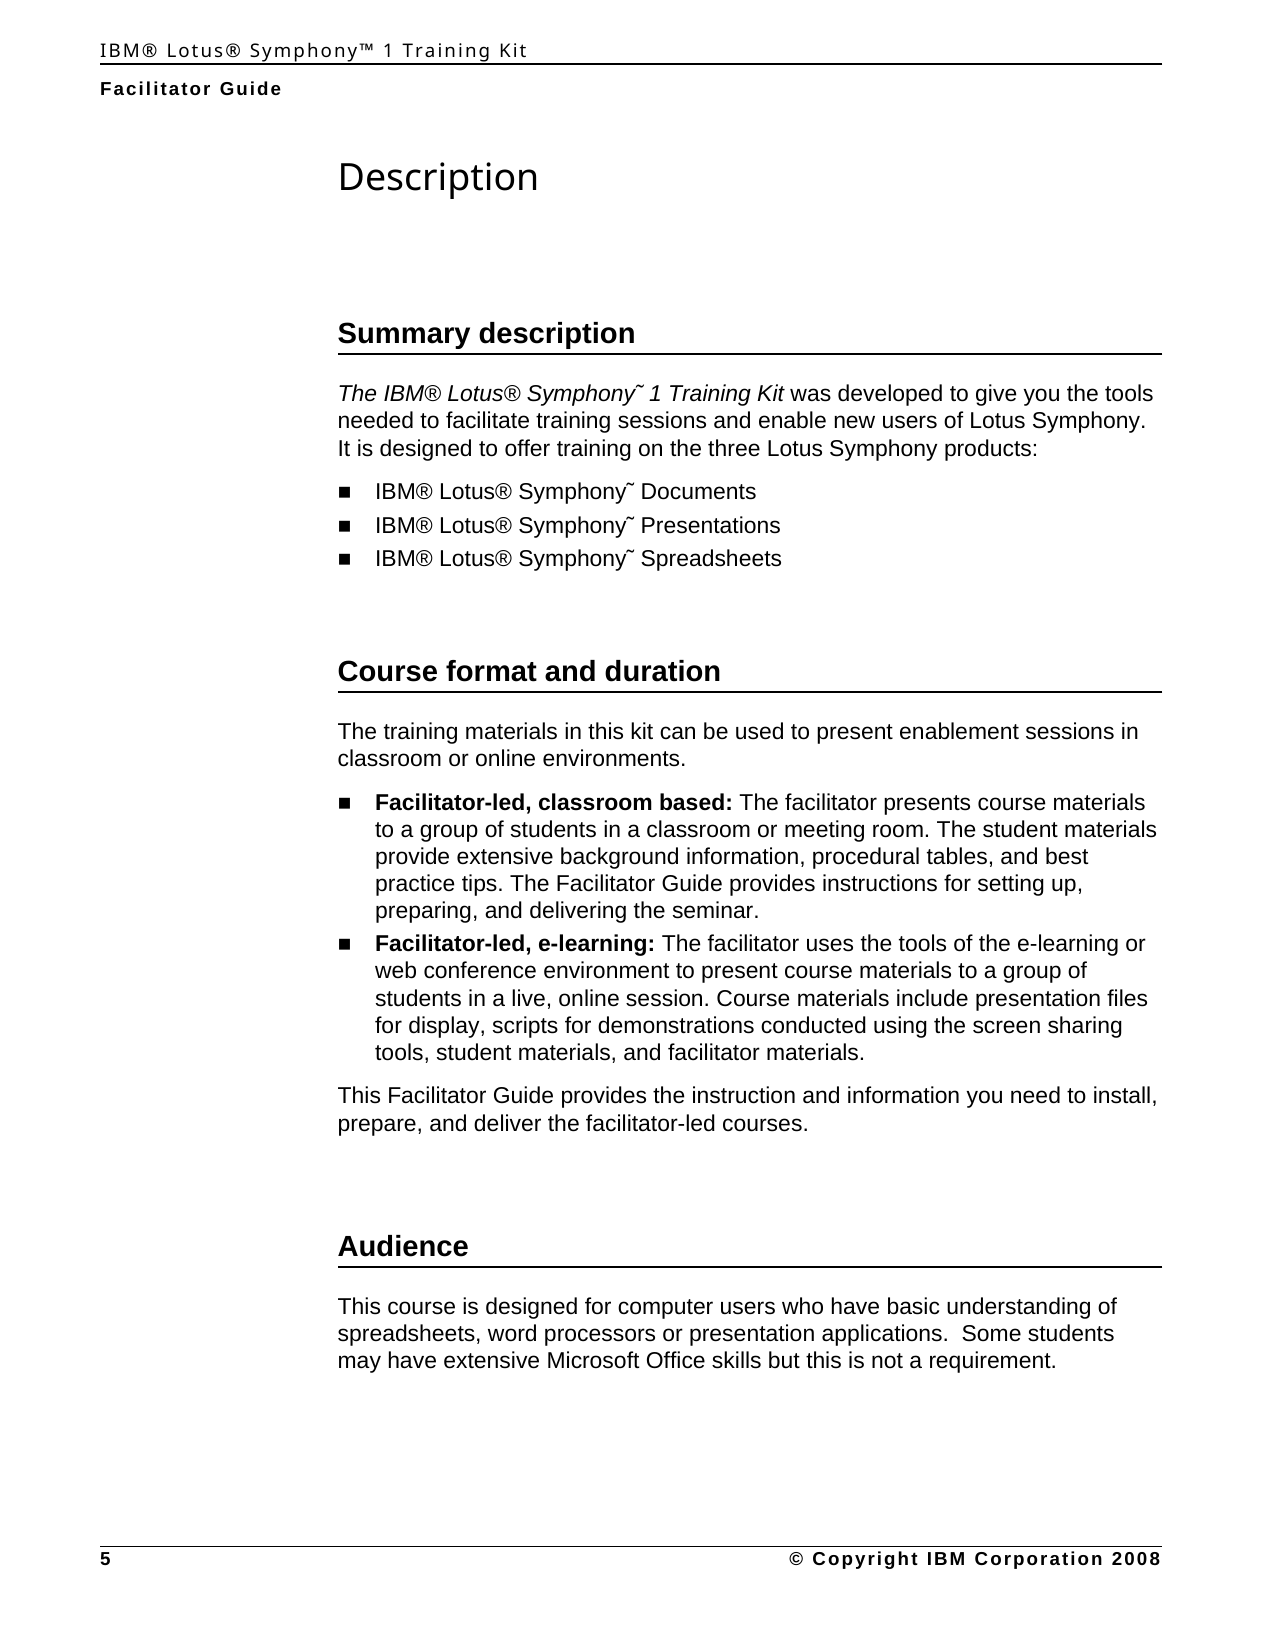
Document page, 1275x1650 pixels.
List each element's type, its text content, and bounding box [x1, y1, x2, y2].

list IBM® Lotus® Symphony˜ Documents [337, 478, 1162, 505]
text Course format and duration [337, 653, 1162, 693]
text This Facilitator Guide provides the instruction and information you need to install, prepare, and deliver the facilitator-led courses. [337, 1082, 1162, 1136]
text Audience [337, 1228, 1162, 1268]
text This course is designed for computer users who have basic understanding of spreadsheets, word processors or presentation applications. Some students may have extensive Microsoft Office skills but this is not a requirement. [337, 1293, 1162, 1374]
list IBM® Lotus® Symphony˜ Spreadsheets [337, 545, 1162, 572]
text Description [337, 150, 1162, 201]
text The IBM® Lotus® Symphony˜ 1 Training Kit was developed to give you the tools needed to facilitate training sessions and enable new users of Lotus Symphony. It is designed to offer training on the three Lotus Symphony products: [337, 380, 1162, 461]
text Summary description [337, 316, 1162, 355]
text The training materials in this kit can be used to present enablement sessions in classroom or online environments. [337, 718, 1162, 772]
list IBM® Lotus® Symphony˜ Presentations [337, 511, 1162, 538]
list Facilitator-led, classroom based: The facilitator presents course materials to a group of students in a classroom or meeting room. The student materials provide extensive background information, procedural tables, and best practice tips. The Facilitator Guide provides instructions for setting up, preparing, and delivering the seminar. [337, 788, 1162, 924]
list Facilitator-led, e-learning: The facilitator uses the tools of the e-learning or web conference environment to present course materials to a group of students in a live, online session. Course materials include presentation files for display, scripts for demonstrations conducted using the screen sharing tools, student materials, and facilitator materials. [337, 930, 1162, 1066]
